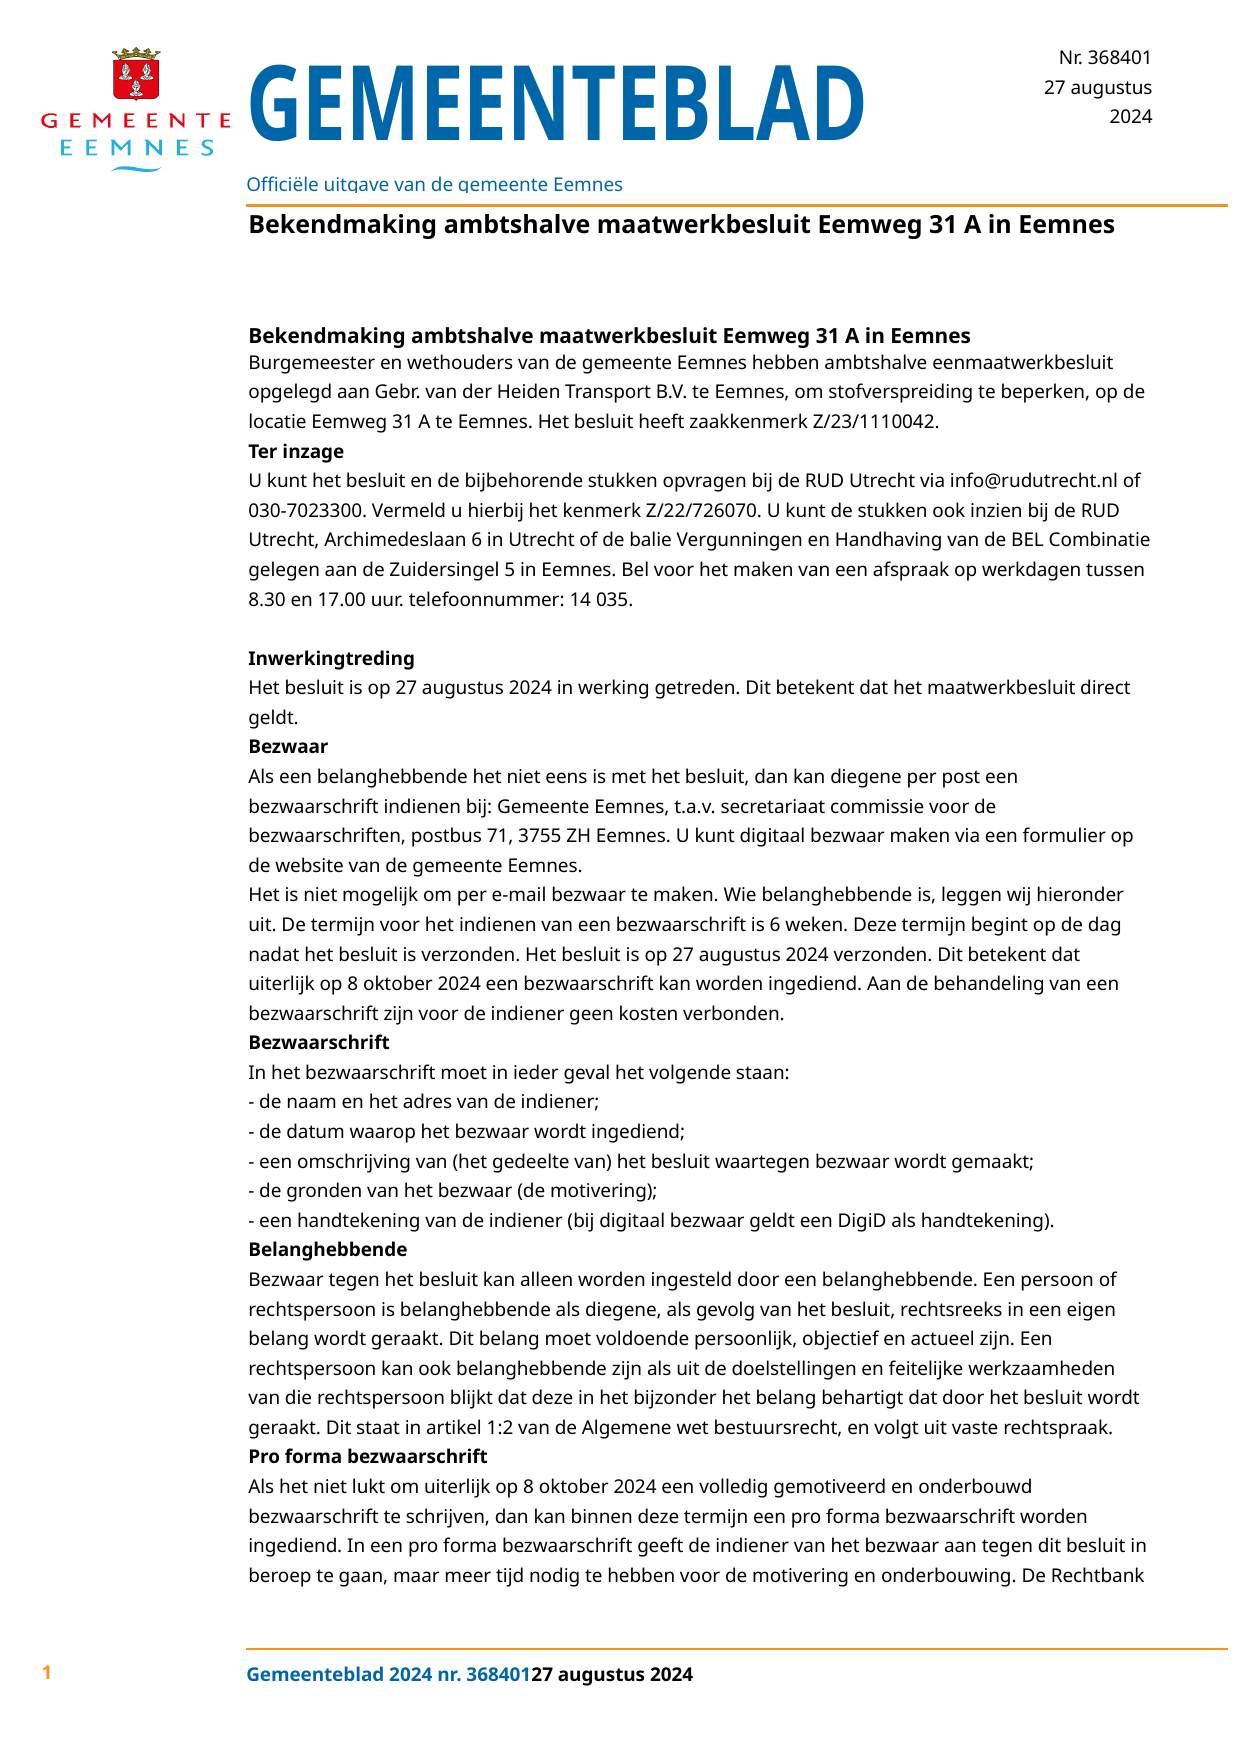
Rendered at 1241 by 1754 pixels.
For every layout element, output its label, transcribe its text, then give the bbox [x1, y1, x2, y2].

text Als een belanghebbende het niet eens is met het besluit, dan kan diegene per post een bezwaarschrift indienen bij: Gemeente Eemnes, t.a.v. secretariaat commissie voor de bezwaarschriften, postbus 71, 3755 ZH Eemnes. U kunt digitaal bezwaar maken via een formulier op de website van de gemeente Eemnes. [248, 763, 1152, 878]
text - een handtekening van de indiener (bij digitaal bezwaar geldt een DigiD als handtekening). [248, 1207, 1152, 1233]
text Het is niet mogelijk om per e-mail bezwaar te maken. Wie belanghebbende is, leggen wij hieronder uit. De termijn voor het indienen van een bezwaarschrift is 6 weken. Deze termijn begint op de dag nadat het besluit is verzonden. Het besluit is op 27 augustus 2024 verzonden. Dit betekent dat uiterlijk op 8 oktober 2024 een bezwaarschrift kan worden ingediend. Aan de behandeling van een bezwaarschrift zijn voor de indiener geen kosten verbonden. [248, 882, 1152, 1026]
text Bekendmaking ambtshalve maatwerkbesluit Eemweg 31 A in Eemnes [248, 207, 1152, 241]
text Bezwaar tegen het besluit kan alleen worden ingesteld door een belanghebbende. Een persoon of rechtspersoon is belanghebbende als diegene, als gevolg van het besluit, rechtsreeks in een eigen belang wordt geraakt. Dit belang moet voldoende persoonlijk, objectief en actueel zijn. Een rechtspersoon kan ook belanghebbende zijn als uit de doelstellingen en feitelijke werkzaamheden van die rechtspersoon blijkt dat deze in het bijzonder het belang behartigt dat door het besluit wordt geraakt. Dit staat in artikel 1:2 van de Algemene wet bestuursrecht, en volgt uit vaste rechtspraak. [248, 1266, 1152, 1440]
text Pro forma bezwaarschrift [248, 1444, 1152, 1469]
text - een omschrijving van (het gedeelte van) het besluit waartegen bezwaar wordt gemaakt; [248, 1148, 1152, 1174]
text Bezwaarschrift [248, 1029, 1152, 1055]
text U kunt het besluit en de bijbehorende stukken opvragen bij de RUD Utrecht via info@rudutrecht.nl of 030-7023300. Vermeld u hierbij het kenmerk Z/22/726070. U kunt de stukken ook inzien bij de RUD Utrecht, Archimedeslaan 6 in Utrecht of de balie Vergunningen en Handhaving van de BEL Combinatie gelegen aan de Zuidersingel 5 in Eemnes. Bel voor het maken van een afspraak op werkdagen tussen 8.30 en 17.00 uur. telefoonnummer: 14 035. [248, 467, 1152, 612]
text - de datum waarop het bezwaar wordt ingediend; [248, 1118, 1152, 1144]
text In het bezwaarschrift moet in ieder geval het volgende staan: [248, 1059, 1152, 1085]
text Bekendmaking ambtshalve maatwerkbesluit Eemweg 31 A in Eemnes [248, 321, 1152, 349]
text - de gronden van het bezwaar (de motivering); [248, 1177, 1152, 1203]
text Bezwaar [248, 734, 1152, 759]
text Ter inzage [248, 438, 1152, 464]
text Inwerkingtreding [248, 645, 1152, 671]
text Het besluit is op 27 augustus 2024 in werking getreden. Dit betekent dat het maatwerkbesluit direct geldt. [248, 674, 1152, 730]
text Als het niet lukt om uiterlijk op 8 oktober 2024 een volledig gemotiveerd en onderbouwd bezwaarschrift te schrijven, dan kan binnen deze termijn een pro forma bezwaarschrift worden ingediend. In een pro forma bezwaarschrift geeft de indiener van het bezwaar aan tegen dit besluit in beroep te gaan, maar meer tijd nodig te hebben voor de motivering en onderbouwing. De Rechtbank [248, 1473, 1152, 1588]
text Burgemeester en wethouders van de gemeente Eemnes hebben ambtshalve eenmaatwerkbesluit opgelegd aan Gebr. van der Heiden Transport B.V. te Eemnes, om stofverspreiding te beperken, op de locatie Eemweg 31 A te Eemnes. Het besluit heeft zaakkenmerk Z/23/1110042. [248, 349, 1152, 434]
text - de naam en het adres van de indiener; [248, 1089, 1152, 1114]
text Belanghebbende [248, 1237, 1152, 1262]
picture [41, 47, 231, 172]
